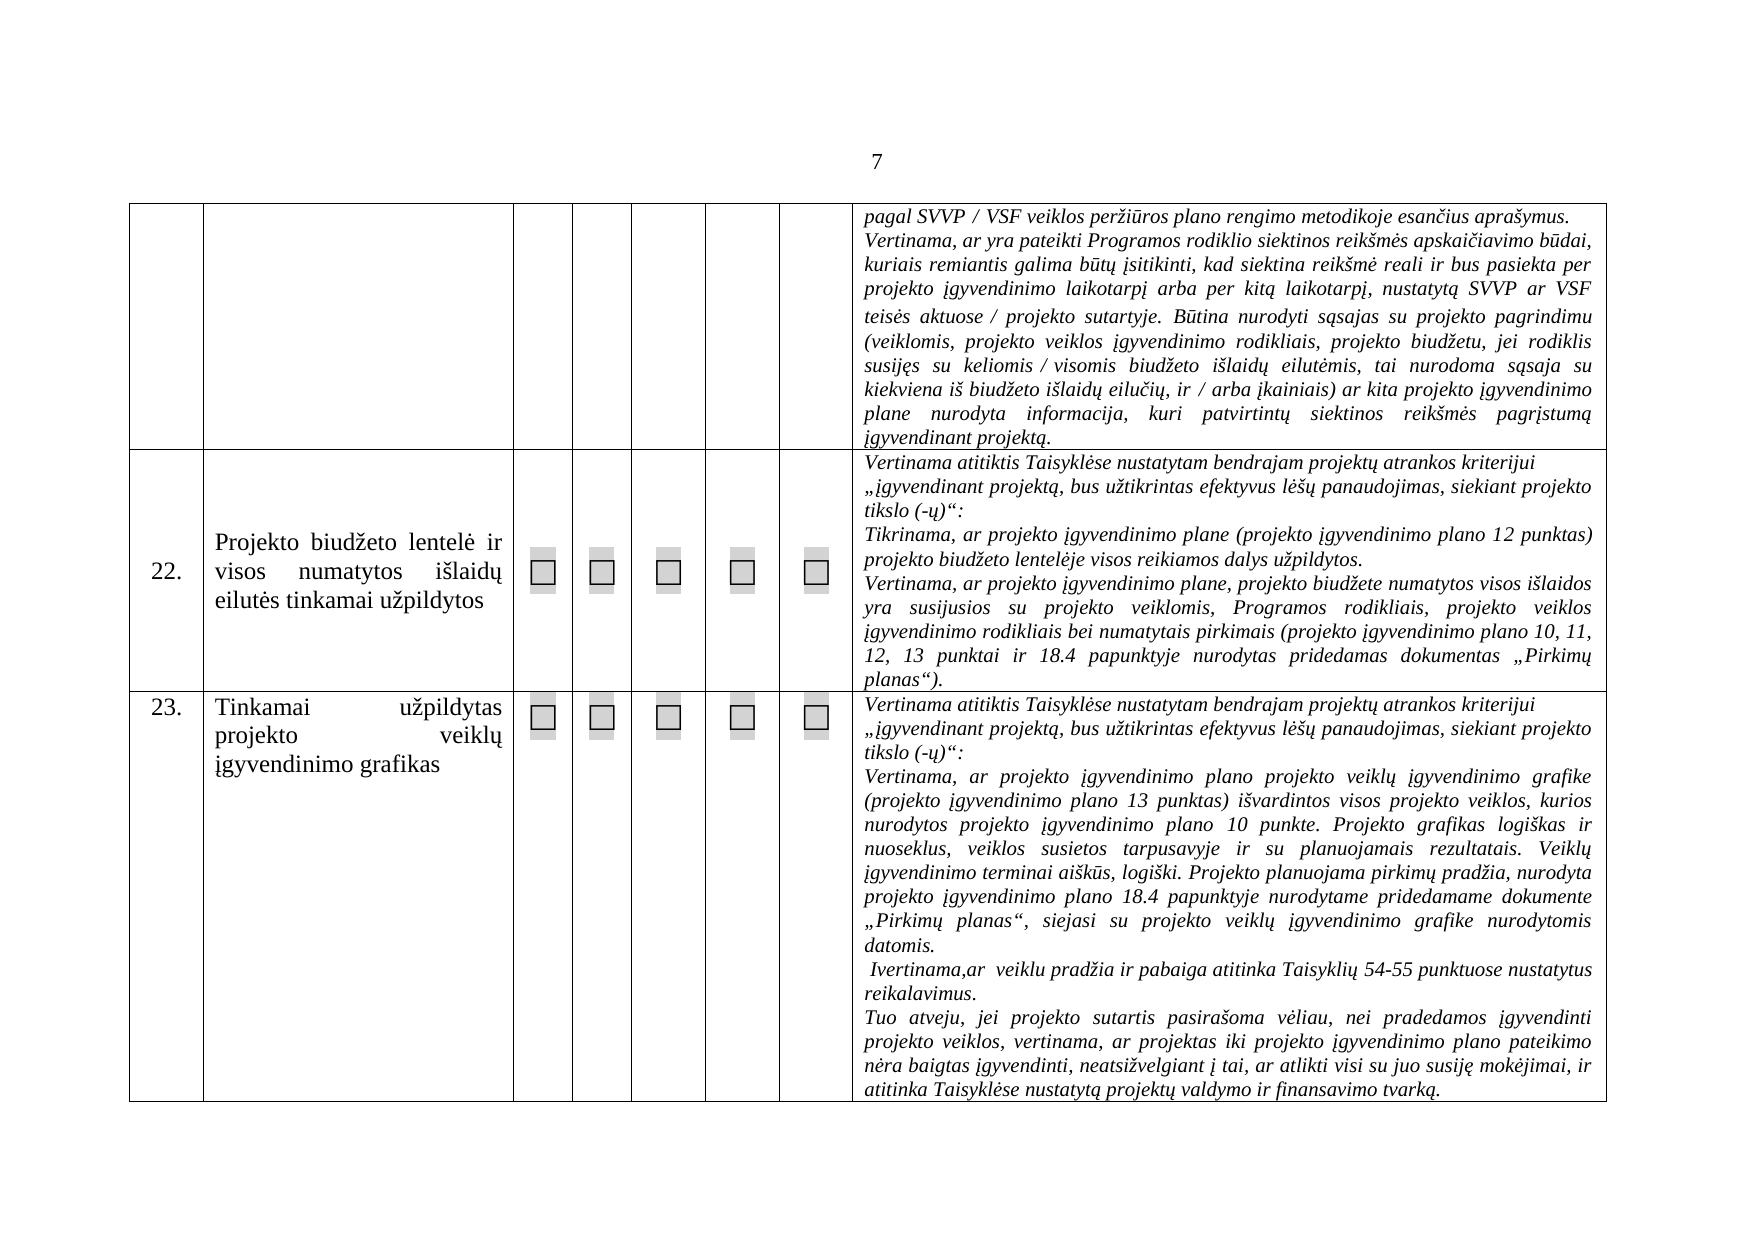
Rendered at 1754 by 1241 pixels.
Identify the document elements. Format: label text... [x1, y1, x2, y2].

table_cell □ [632, 692, 705, 1101]
table_cell [514, 204, 572, 449]
table_cell Tinkamai užpildytas projekto veiklų įgyvendinimo grafikas [204, 692, 513, 1101]
table_cell [573, 204, 631, 449]
table_cell □ [706, 692, 779, 1101]
table_cell [780, 204, 852, 449]
table_cell 22. [130, 450, 203, 691]
table_cell Projekto biudžeto lentelė ir visos numatytos išlaidų eilutės tinkamai užpildytos [204, 450, 513, 691]
table_cell [706, 204, 779, 449]
table_cell pagal SVVP / VSF veiklos peržiūros plano rengimo metodikoje esančius aprašymus. Vertinama, ar yra pateikti Programos rodiklio siektinos reikšmės apskaičiavimo būdai, kuriais remiantis galima būtų įsitikinti, kad siektina reikšmė reali ir bus pasiekta per projekto įgyvendinimo laikotarpį arba per kitą laikotarpį, nustatytą SVVP ar VSF teisės aktuose / projekto sutartyje. Būtina nurodyti sąsajas su projekto pagrindimu (veiklomis, projekto veiklos įgyvendinimo rodikliais, projekto biudžetu, jei rodiklis susijęs su keliomis / visomis biudžeto išlaidų eilutėmis, tai nurodoma sąsaja su kiekviena iš biudžeto išlaidų eilučių, ir / arba įkainiais) ar kita projekto įgyvendinimo plane nurodyta informacija, kuri patvirtintų siektinos reikšmės pagrįstumą įgyvendinant projektą. [853, 204, 1606, 449]
table_cell [632, 204, 705, 449]
table_cell [204, 204, 513, 449]
table_cell □ [514, 692, 572, 1101]
table_cell □ [514, 450, 572, 691]
table_cell Vertinama atitiktis Taisyklėse nustatytam bendrajam projektų atrankos kriterijui „įgyvendinant projektą, bus užtikrintas efektyvus lėšų panaudojimas, siekiant projekto tikslo (-ų)“: Vertinama, ar projekto įgyvendinimo plano projekto veiklų įgyvendinimo grafike (projekto įgyvendinimo plano 13 punktas) išvardintos visos projekto veiklos, kurios nurodytos projekto įgyvendinimo plano 10 punkte. Projekto grafikas logiškas ir nuoseklus, veiklos susietos tarpusavyje ir su planuojamais rezultatais. Veiklų įgyvendinimo terminai aiškūs, logiški. Projekto planuojama pirkimų pradžia, nurodyta projekto įgyvendinimo plano 18.4 papunktyje nurodytame pridedamame dokumente „Pirkimų planas“, siejasi su projekto veiklų įgyvendinimo grafike nurodytomis datomis. Ivertinama,ar veiklu pradžia ir pabaiga atitinka Taisyklių 54-55 punktuose nustatytus reikalavimus. Tuo atveju, jei projekto sutartis pasirašoma vėliau, nei pradedamos įgyvendinti projekto veiklos, vertinama, ar projektas iki projekto įgyvendinimo plano pateikimo nėra baigtas įgyvendinti, neatsižvelgiant į tai, ar atlikti visi su juo susiję mokėjimai, ir atitinka Taisyklėse nustatytą projektų valdymo ir finansavimo tvarką. [853, 692, 1606, 1101]
table_cell □ [780, 450, 852, 691]
table_cell □ [573, 692, 631, 1101]
table_cell □ [780, 692, 852, 1101]
table_cell □ [632, 450, 705, 691]
table_cell Vertinama atitiktis Taisyklėse nustatytam bendrajam projektų atrankos kriterijui „įgyvendinant projektą, bus užtikrintas efektyvus lėšų panaudojimas, siekiant projekto tikslo (-ų)“: Tikrinama, ar projekto įgyvendinimo plane (projekto įgyvendinimo plano 12 punktas) projekto biudžeto lentelėje visos reikiamos dalys užpildytos. Vertinama, ar projekto įgyvendinimo plane, projekto biudžete numatytos visos išlaidos yra susijusios su projekto veiklomis, Programos rodikliais, projekto veiklos įgyvendinimo rodikliais bei numatytais pirkimais (projekto įgyvendinimo plano 10, 11, 12, 13 punktai ir 18.4 papunktyje nurodytas pridedamas dokumentas „Pirkimų planas“). [853, 450, 1606, 691]
table_cell [130, 204, 203, 449]
table_cell □ [706, 450, 779, 691]
table_cell □ [573, 450, 631, 691]
table_cell 23. [130, 692, 203, 1101]
